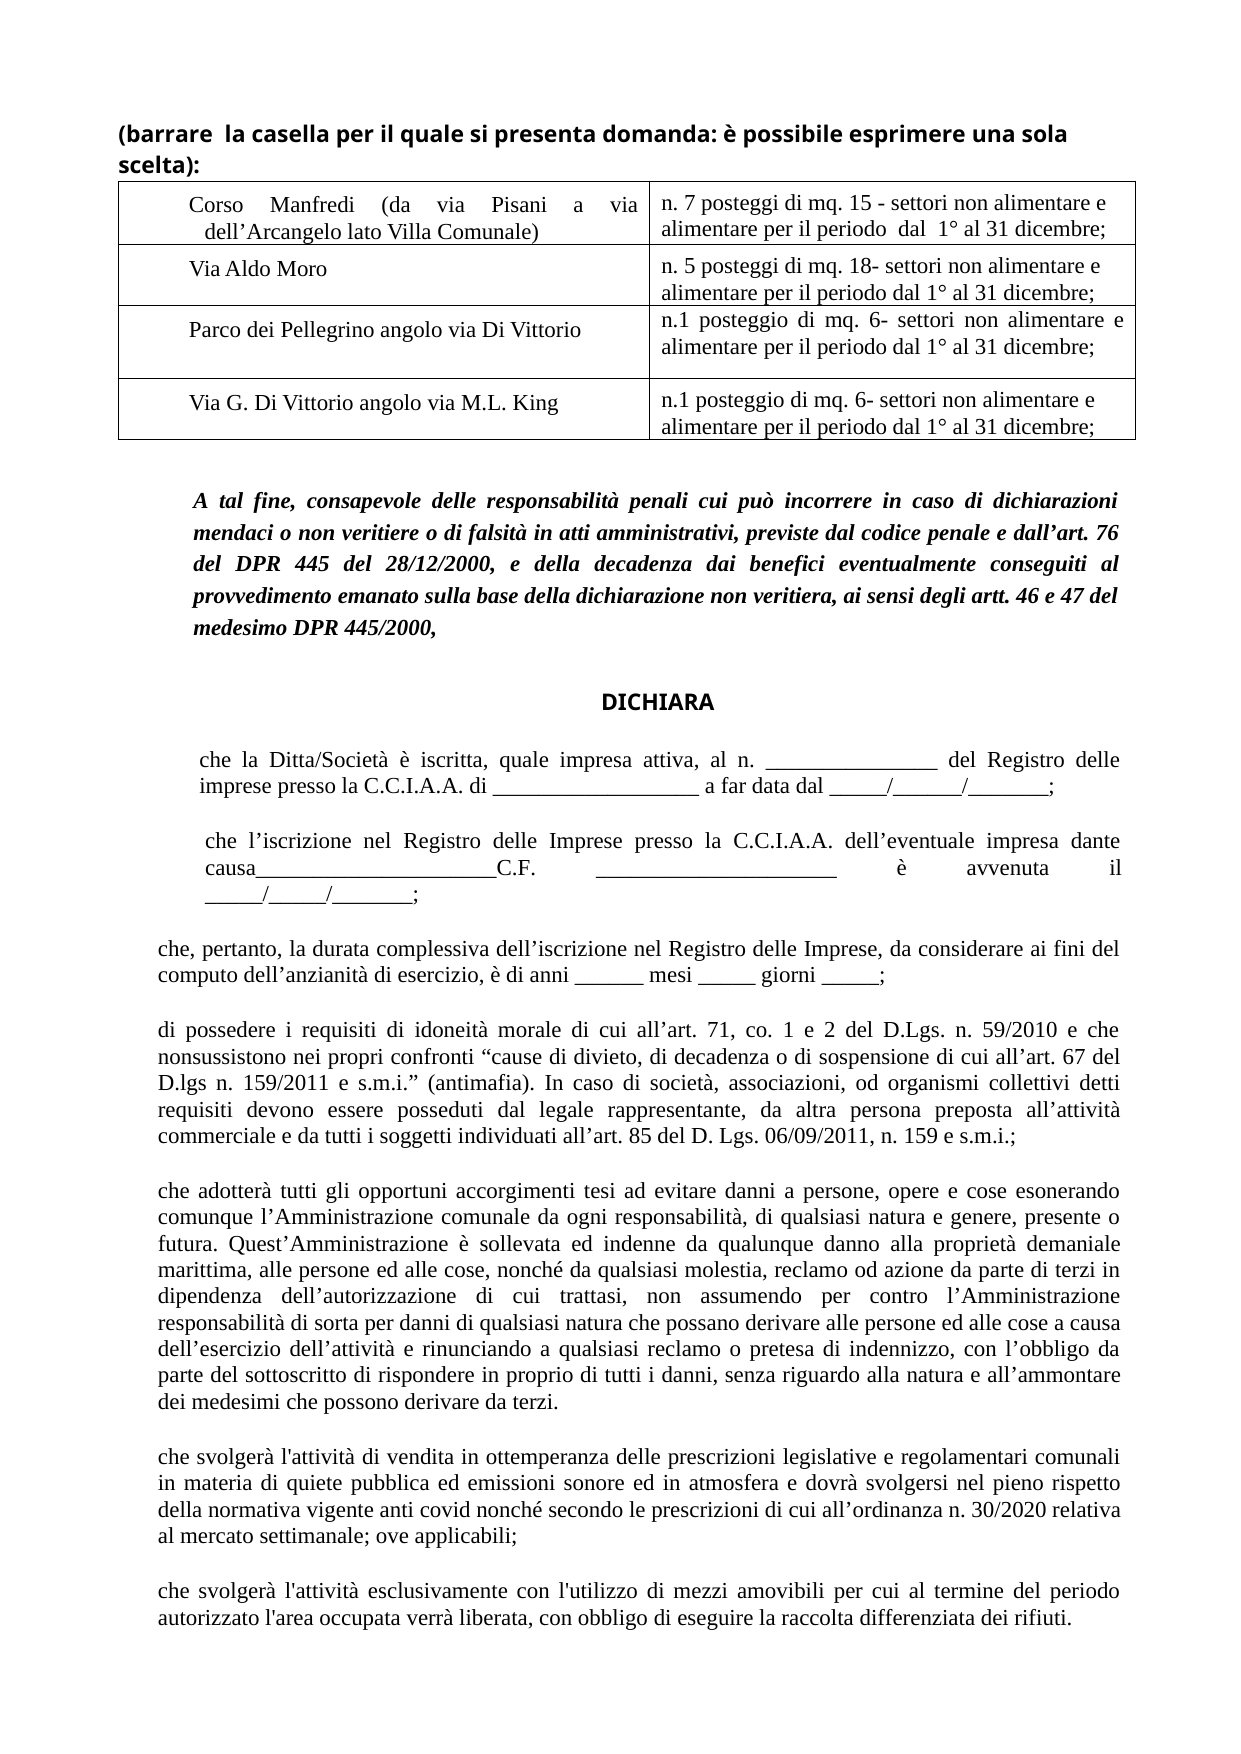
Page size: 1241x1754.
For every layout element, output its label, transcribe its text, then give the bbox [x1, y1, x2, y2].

table_header n. 7 posteggi di mq. 15 - settori non alimentare e alimentare per il periodo dal 1° al 31 dicembre; [650, 182, 1135, 244]
text che adotterà tutti gli opportuni accorgimenti tesi ad evitare danni a persone, opere e cose esonerando comunque l’Amministrazione comunale da ogni responsabilità, di qualsiasi natura e genere, presente o futura. Quest’Amministrazione è sollevata ed indenne da qualunque danno alla proprietà demaniale marittima, alle persone ed alle cose, nonché da qualsiasi molestia, reclamo od azione da parte di terzi in dipendenza dell’autorizzazione di cui trattasi, non assumendo per contro l’Amministrazione responsabilità di sorta per danni di qualsiasi natura che possano derivare alle persone ed alle cose a causa dell’esercizio dell’attività e rinunciando a qualsiasi reclamo o pretesa di indennizzo, con l’obbligo da parte del sottoscritto di rispondere in proprio di tutti i danni, senza riguardo alla natura e all’ammontare dei medesimi che possono derivare da terzi. [158, 1177, 1122, 1414]
table_cell n.1 posteggio di mq. 6- settori non alimentare e alimentare per il periodo dal 1° al 31 dicembre; [650, 306, 1135, 378]
text che la Ditta/Società è iscritta, quale impresa attiva, al n. _______________ del Registro delle imprese presso la C.C.I.A.A. di __________________ a far data dal _____/______/_______; [199, 746, 1122, 798]
table_cell Parco dei Pellegrino angolo via Di Vittorio [119, 306, 649, 378]
text che l’iscrizione nel Registro delle Imprese presso la C.C.I.A.A. dell’eventuale impresa dante causa_____________________C.F. _____________________ è avvenuta il _____/_____/_______; [205, 827, 1122, 906]
table_cell Via G. Di Vittorio angolo via M.L. King [119, 379, 649, 439]
table_cell Via Aldo Moro [119, 245, 649, 305]
table_cell n.1 posteggio di mq. 6- settori non alimentare e alimentare per il periodo dal 1° al 31 dicembre; [650, 379, 1135, 439]
text DICHIARA [193, 686, 1122, 717]
text che svolgerà l'attività esclusivamente con l'utilizzo di mezzi amovibili per cui al termine del periodo autorizzato l'area occupata verrà liberata, con obbligo di eseguire la raccolta differenziata dei rifiuti. [158, 1577, 1122, 1630]
text che svolgerà l'attività di vendita in ottemperanza delle prescrizioni legislative e regolamentari comunali in materia di quiete pubblica ed emissioni sonore ed in atmosfera e dovrà svolgersi nel pieno rispetto della normativa vigente anti covid nonché secondo le prescrizioni di cui all’ordinanza n. 30/2020 relativa al mercato settimanale; ove applicabili; [158, 1443, 1122, 1548]
table_header Corso Manfredi (da via Pisani a via dell’Arcangelo lato Villa Comunale) [119, 182, 649, 244]
text A tal fine, consapevole delle responsabilità penali cui può incorrere in caso di dichiarazioni mendaci o non veritiere o di falsità in atti amministrativi, previste dal codice penale e dall’art. 76 del DPR 445 del 28/12/2000, e della decadenza dai benefici eventualmente conseguiti al provvedimento emanato sulla base della dichiarazione non veritiera, ai sensi degli artt. 46 e 47 del medesimo DPR 445/2000, [193, 487, 1122, 640]
text di possedere i requisiti di idoneità morale di cui all’art. 71, co. 1 e 2 del D.Lgs. n. 59/2010 e che nonsussistono nei propri confronti “cause di divieto, di decadenza o di sospensione di cui all’art. 67 del D.lgs n. 159/2011 e s.m.i.” (antimafia). In caso di società, associazioni, od organismi collettivi detti requisiti devono essere posseduti dal legale rappresentante, da altra persona preposta all’attività commerciale e da tutti i soggetti individuati all’art. 85 del D. Lgs. 06/09/2011, n. 159 e s.m.i.; [158, 1017, 1122, 1148]
text (barrare la casella per il quale si presenta domanda: è possibile esprimere una sola scelta): [118, 118, 1122, 181]
table_cell n. 5 posteggi di mq. 18- settori non alimentare e alimentare per il periodo dal 1° al 31 dicembre; [650, 245, 1135, 305]
text che, pertanto, la durata complessiva dell’iscrizione nel Registro delle Imprese, da considerare ai fini del computo dell’anzianità di esercizio, è di anni ______ mesi _____ giorni _____; [158, 935, 1122, 988]
